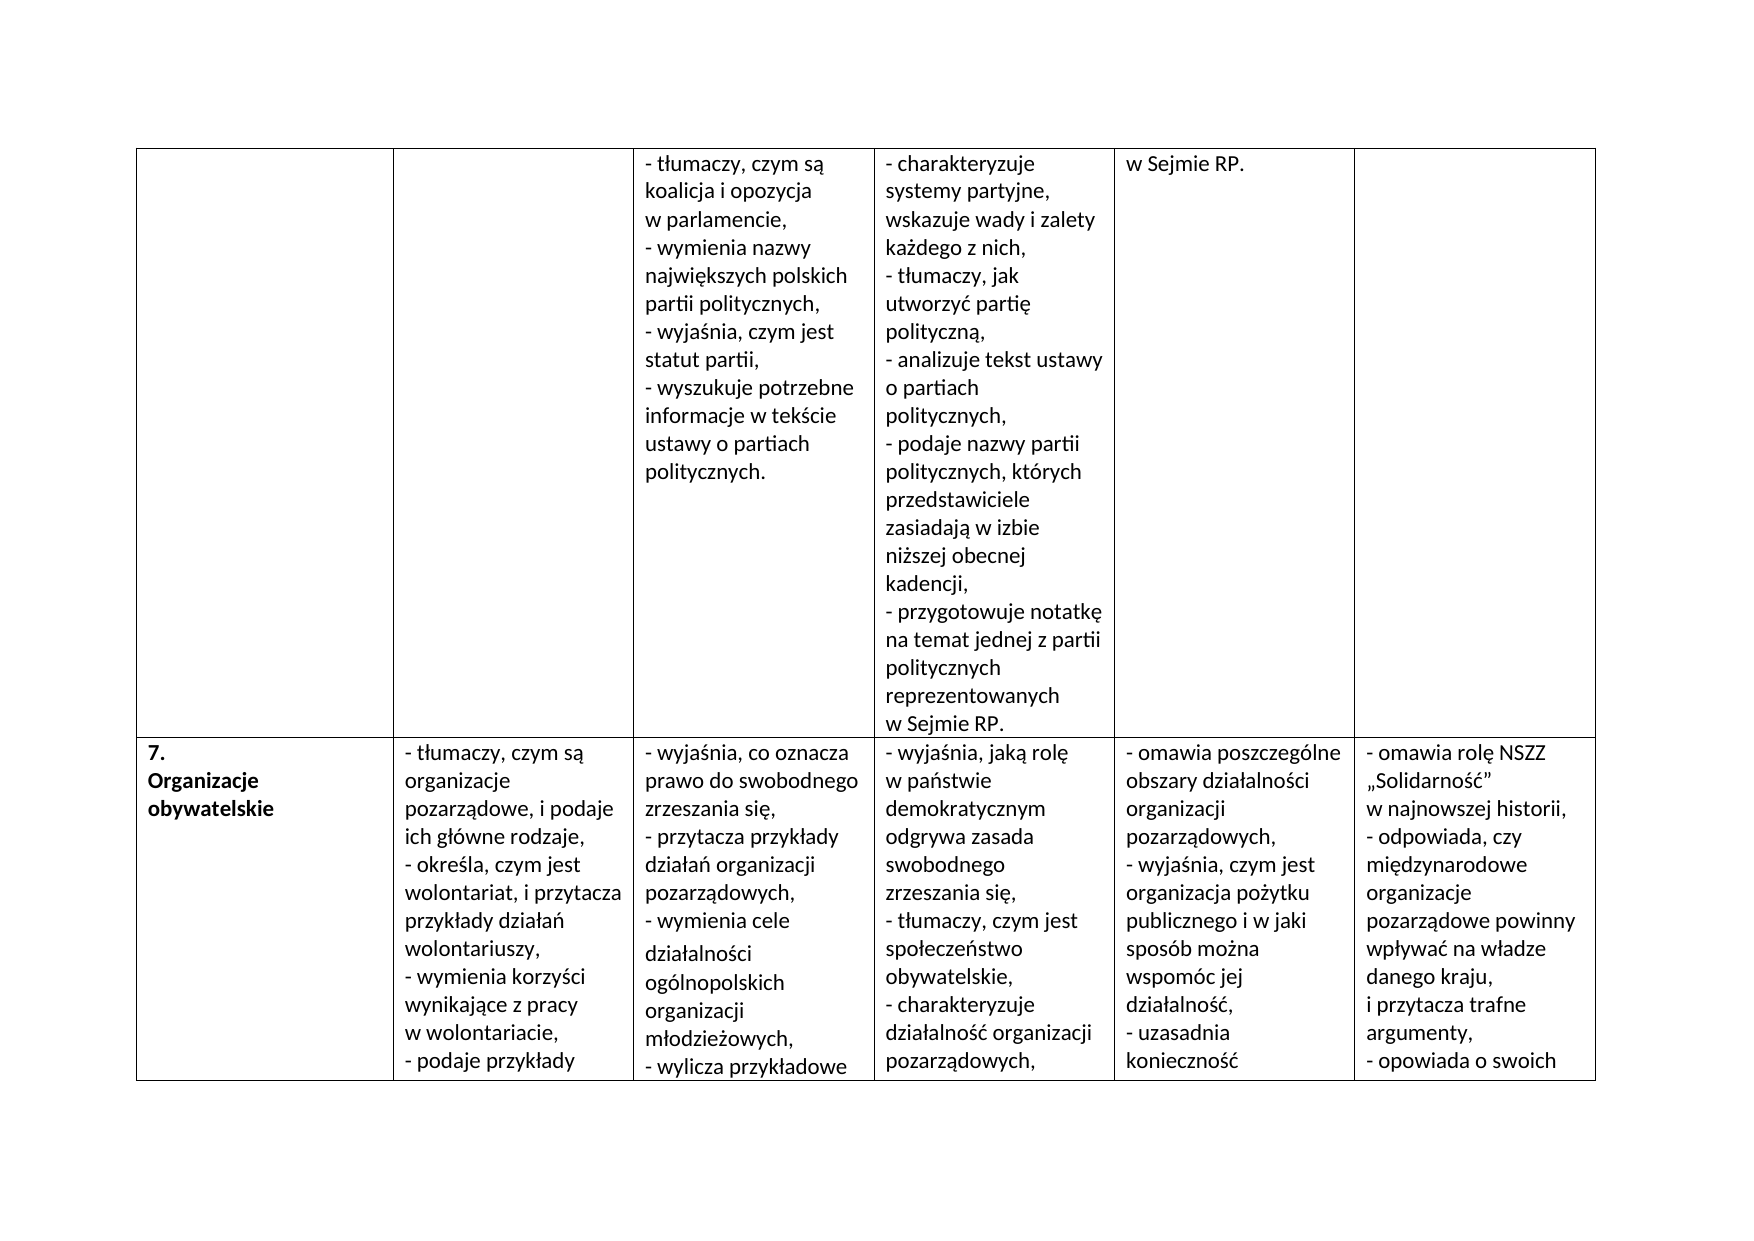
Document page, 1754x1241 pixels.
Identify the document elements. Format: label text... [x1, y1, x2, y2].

table_cell [394, 149, 633, 737]
table_cell [137, 149, 393, 737]
table_cell - charakteryzuje systemy partyjne, wskazuje wady i zalety każdego z nich, - tłumaczy, jak utworzyć partię polityczną, - analizuje tekst ustawy o partiach politycznych, - podaje nazwy partii politycznych, których przedstawiciele zasiadają w izbie niższej obecnej kadencji, - przygotowuje notatkę na temat jednej z partii politycznych reprezentowanych w Sejmie RP. [875, 149, 1114, 737]
table_cell 7. Organizacje obywatelskie [137, 738, 393, 1080]
table_cell - tłumaczy, czym są koalicja i opozycja w parlamencie, - wymienia nazwy największych polskich partii politycznych, - wyjaśnia, czym jest statut partii, - wyszukuje potrzebne informacje w tekście ustawy o partiach politycznych. [634, 149, 874, 737]
table_cell - omawia poszczególne obszary działalności organizacji pozarządowych, - wyjaśnia, czym jest organizacja pożytku publicznego i w jaki sposób można wspomóc jej działalność, - uzasadnia konieczność [1115, 738, 1354, 1080]
table_cell [1355, 149, 1595, 737]
table_cell w Sejmie RP. [1115, 149, 1354, 737]
table_cell - wyjaśnia, jaką rolę w państwie demokratycznym odgrywa zasada swobodnego zrzeszania się, - tłumaczy, czym jest społeczeństwo obywatelskie, - charakteryzuje działalność organizacji pozarządowych, [875, 738, 1114, 1080]
table_cell - omawia rolę NSZZ „Solidarność” w najnowszej historii, - odpowiada, czy międzynarodowe organizacje pozarządowe powinny wpływać na władze danego kraju, i przytacza trafne argumenty, - opowiada o swoich [1355, 738, 1595, 1080]
table_cell - wyjaśnia, co oznacza prawo do swobodnego zrzeszania się, - przytacza przykłady działań organizacji pozarządowych, - wymienia cele działalności ogólnopolskich organizacji młodzieżowych, - wylicza przykładowe [634, 738, 874, 1080]
table_cell - tłumaczy, czym są organizacje pozarządowe, i podaje ich główne rodzaje, - określa, czym jest wolontariat, i przytacza przykłady działań wolontariuszy, - wymienia korzyści wynikające z pracy w wolontariacie, - podaje przykłady [394, 738, 633, 1080]
